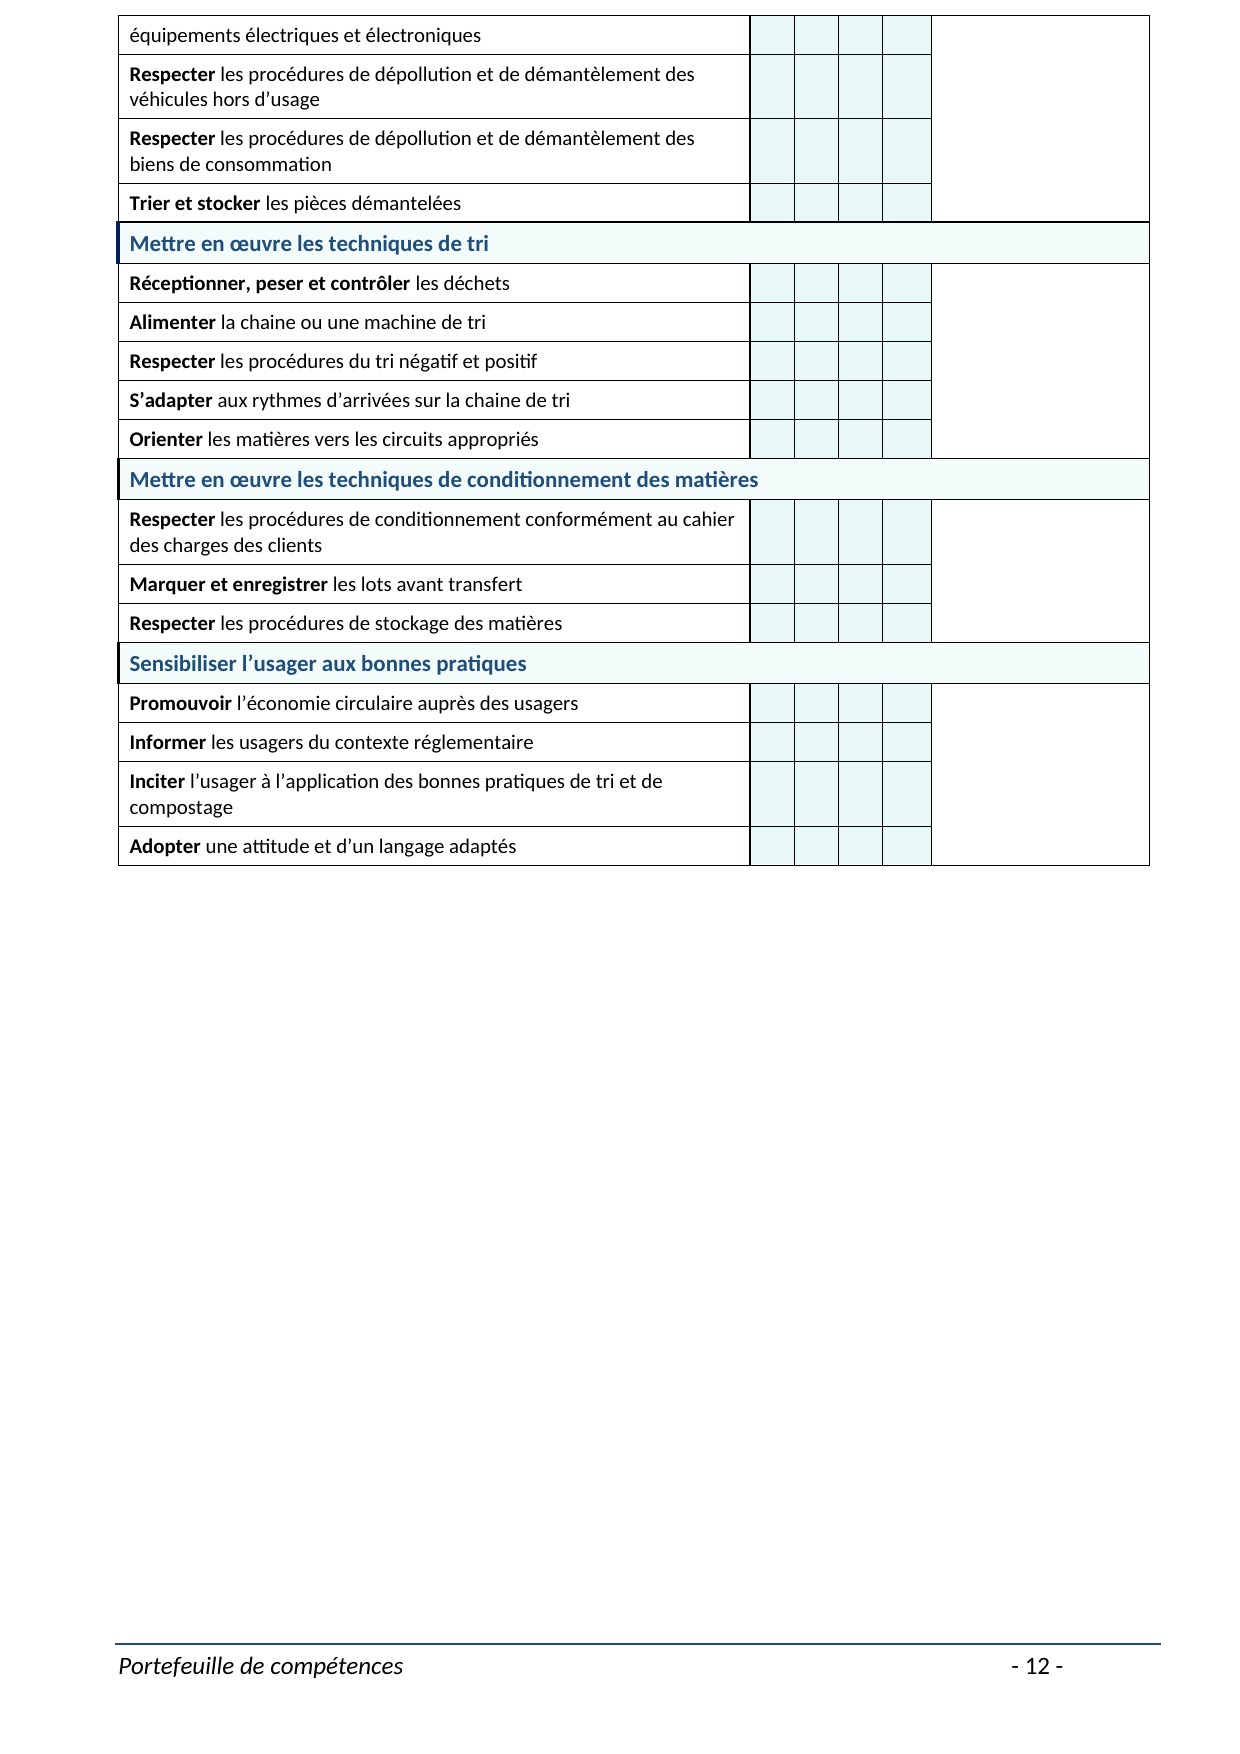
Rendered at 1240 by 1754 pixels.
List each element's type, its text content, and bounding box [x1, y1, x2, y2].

table_cell [932, 500, 1149, 642]
table_cell [839, 420, 882, 458]
table_cell [839, 827, 882, 864]
table_cell [932, 684, 1149, 864]
table_cell [883, 762, 931, 826]
table_cell [795, 420, 838, 458]
table_cell [839, 723, 882, 761]
table_cell [751, 420, 794, 458]
table_cell S’adapter aux rythmes d’arrivées sur la chaine de tri [119, 381, 749, 419]
table_cell [751, 500, 794, 564]
table_cell [883, 119, 931, 182]
table_cell [932, 264, 1149, 458]
table_cell [751, 762, 794, 826]
table_cell équipements électriques et électroniques [119, 16, 749, 54]
table_cell [883, 723, 931, 761]
table_cell [795, 342, 838, 380]
table_cell [795, 381, 838, 419]
table_cell [795, 500, 838, 564]
table_cell Sensibiliser l’usager aux bonnes pratiques [120, 643, 1149, 683]
table_cell [795, 684, 838, 722]
table_cell [883, 184, 931, 221]
table_cell Orienter les matières vers les circuits appropriés [119, 420, 749, 458]
table_cell [795, 565, 838, 603]
table_cell [883, 16, 931, 54]
table_cell [883, 827, 931, 864]
table_cell Adopter une attitude et d’un langage adaptés [119, 827, 749, 864]
table_cell Respecter les procédures de conditionnement conformément au cahier des charges des clients [119, 500, 749, 564]
table_cell [795, 184, 838, 221]
table_cell [883, 500, 931, 564]
table_cell [883, 684, 931, 722]
table_cell [883, 420, 931, 458]
table_cell [883, 381, 931, 419]
table_cell [883, 264, 931, 302]
table_cell [751, 604, 794, 642]
table_cell [839, 762, 882, 826]
table_cell Respecter les procédures de dépollution et de démantèlement des véhicules hors d’usage [119, 55, 749, 118]
table_cell [839, 264, 882, 302]
table_cell [751, 381, 794, 419]
table_cell [839, 500, 882, 564]
table_cell [839, 16, 882, 54]
table_cell [839, 303, 882, 341]
table_cell [839, 342, 882, 380]
table_cell [751, 565, 794, 603]
table_cell Alimenter la chaine ou une machine de tri [119, 303, 749, 341]
table_cell Mettre en œuvre les techniques de tri [120, 223, 1149, 263]
table_cell [751, 684, 794, 722]
table_cell [883, 342, 931, 380]
table_cell [883, 303, 931, 341]
table_cell [795, 762, 838, 826]
table_cell [751, 342, 794, 380]
table_cell Réceptionner, peser et contrôler les déchets [119, 264, 749, 302]
table_cell [751, 55, 794, 118]
table_cell [839, 684, 882, 722]
table_cell Mettre en œuvre les techniques de conditionnement des matières [120, 459, 1149, 499]
table_cell [751, 119, 794, 182]
table_cell [839, 119, 882, 182]
table_cell [795, 16, 838, 54]
table_cell [932, 16, 1149, 221]
table_cell [883, 565, 931, 603]
table_cell Respecter les procédures de dépollution et de démantèlement des biens de consommation [119, 119, 749, 182]
table_cell [839, 565, 882, 603]
table_cell [751, 723, 794, 761]
table_cell Promouvoir l’économie circulaire auprès des usagers [119, 684, 749, 722]
table_cell [839, 55, 882, 118]
table_cell [839, 184, 882, 221]
table_cell Trier et stocker les pièces démantelées [119, 184, 749, 221]
table_cell [751, 16, 794, 54]
table_cell [795, 264, 838, 302]
table_cell [795, 303, 838, 341]
table_cell [795, 55, 838, 118]
table_cell [795, 827, 838, 864]
table_cell [883, 55, 931, 118]
table_cell [751, 303, 794, 341]
table_cell Respecter les procédures de stockage des matières [119, 604, 749, 642]
table_cell Informer les usagers du contexte réglementaire [119, 723, 749, 761]
table_cell [839, 381, 882, 419]
table_cell Marquer et enregistrer les lots avant transfert [119, 565, 749, 603]
table_cell [839, 604, 882, 642]
table_cell [751, 264, 794, 302]
table_cell Respecter les procédures du tri négatif et positif [119, 342, 749, 380]
table_cell [751, 827, 794, 864]
table_cell [795, 604, 838, 642]
table_cell [795, 119, 838, 182]
table_cell [795, 723, 838, 761]
table_cell Inciter l’usager à l’application des bonnes pratiques de tri et de compostage [119, 762, 749, 826]
table_cell [883, 604, 931, 642]
table_cell [751, 184, 794, 221]
